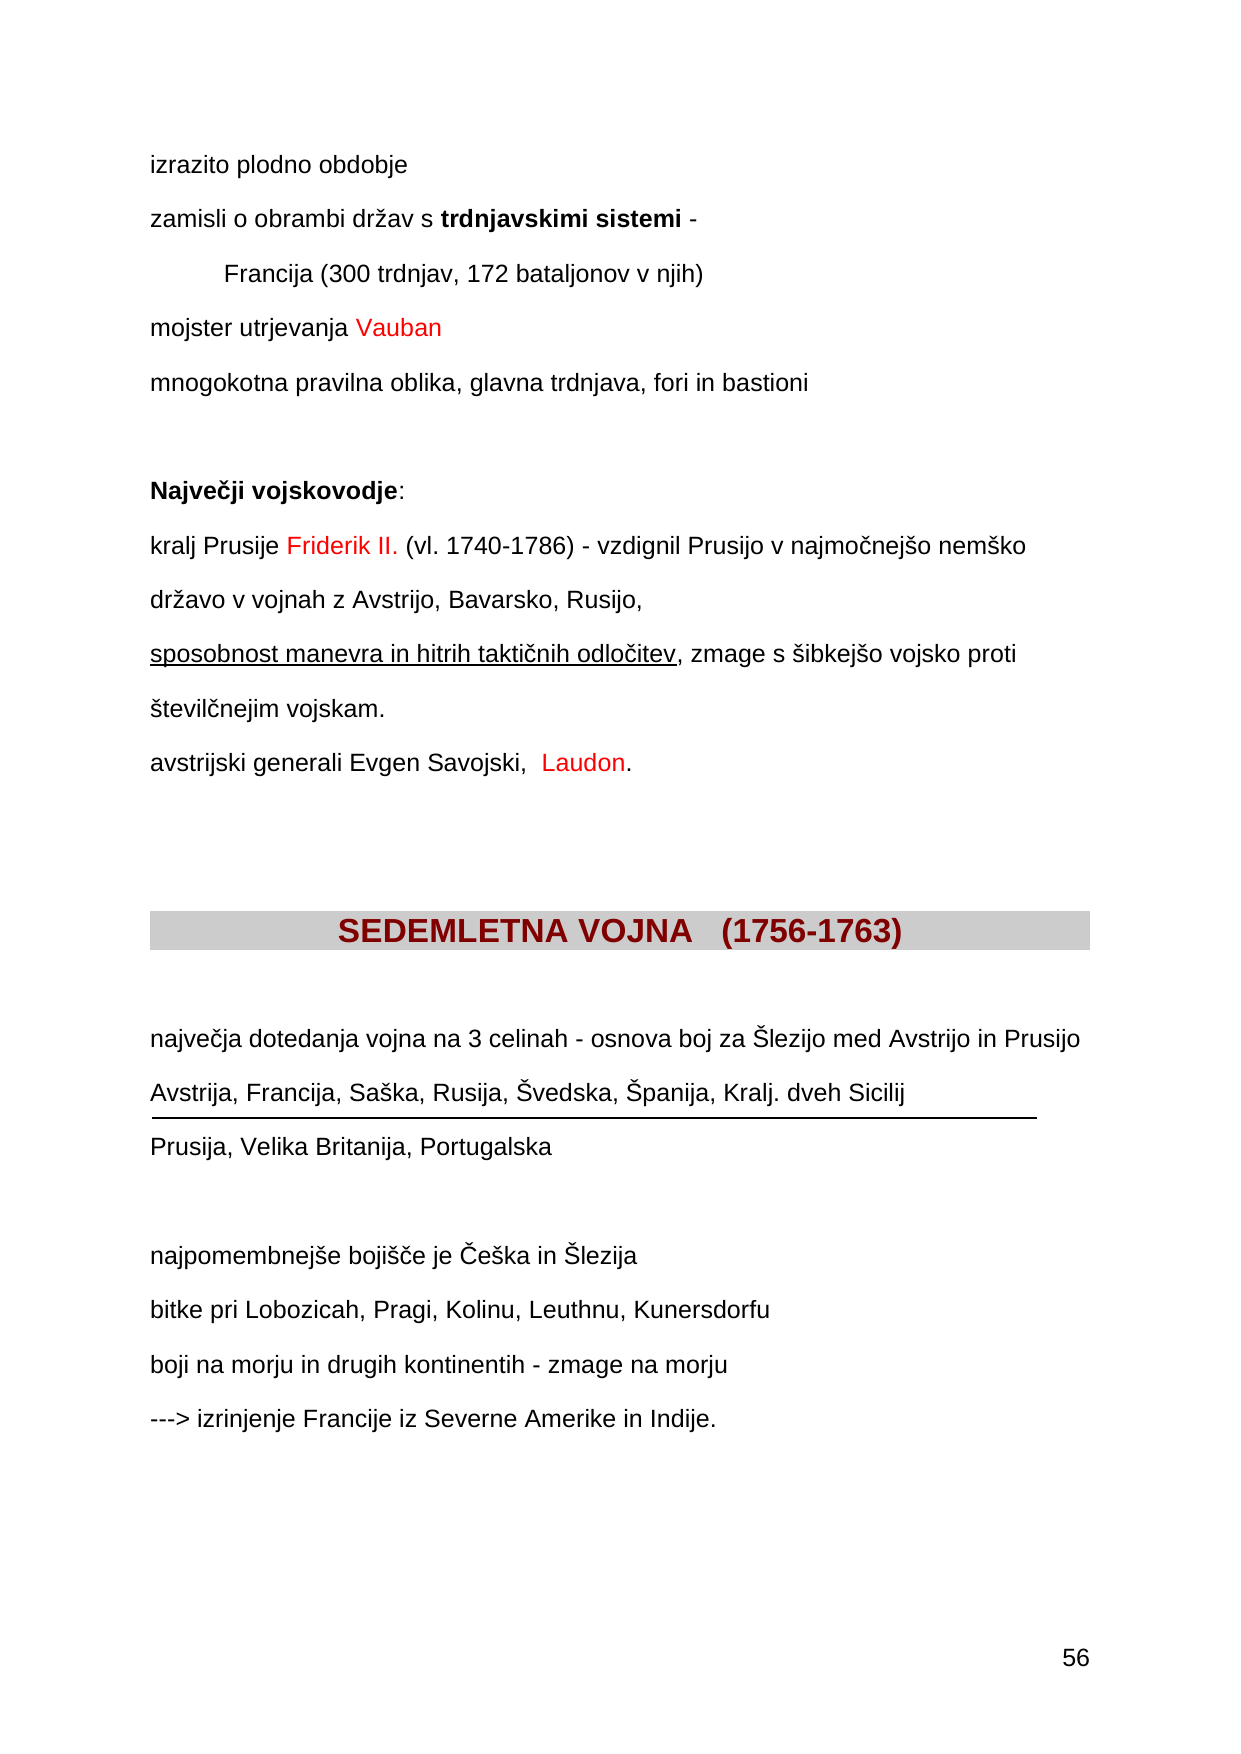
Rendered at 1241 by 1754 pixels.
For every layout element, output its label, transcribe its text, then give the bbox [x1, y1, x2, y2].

text boji na morju in drugih kontinentih - zmage na morju [150, 1350, 1090, 1386]
text največja dotedanja vojna na 3 celinah - osnova boj za Šlezijo med Avstrijo in Prusijo [150, 1023, 1090, 1060]
text Francija (300 trdnjav, 172 bataljonov v njih) [150, 259, 1090, 295]
subtitle SEDEMLETNA VOJNA (1756-1763) [150, 911, 1090, 950]
text mojster utrjevanja Vauban [150, 313, 1090, 349]
text mnogokotna pravilna oblika, glavna trdnjava, fori in bastioni [150, 367, 1090, 404]
text kralj Prusije Friderik II. (vl. 1740-1786) - vzdignil Prusijo v najmočnejšo nemško državo v vojnah z Avstrijo, Bavarsko, Rusijo, [150, 531, 1090, 621]
text bitke pri Lobozicah, Pragi, Kolinu, Leuthnu, Kunersdorfu [150, 1295, 1090, 1332]
text najpomembnejše bojišče je Češka in Šlezija [150, 1241, 1090, 1277]
text Avstrija, Francija, Saška, Rusija, Švedska, Španija, Kralj. dveh Sicilij [150, 1078, 1090, 1114]
text Prusija, Velika Britanija, Portugalska [150, 1132, 1090, 1168]
text avstrijski generali Evgen Savojski, Laudon. [150, 748, 1090, 784]
text sposobnost manevra in hitrih taktičnih odločitev, zmage s šibkejšo vojsko proti številčnejim vojskam. [150, 639, 1090, 730]
text Največji vojskovodje: [150, 476, 1090, 512]
text ---> izrinjenje Francije iz Severne Amerike in Indije. [150, 1404, 1090, 1440]
text izrazito plodno obdobje [150, 150, 1090, 186]
text zamisli o obrambi držav s trdnjavskimi sistemi - [150, 204, 1090, 241]
